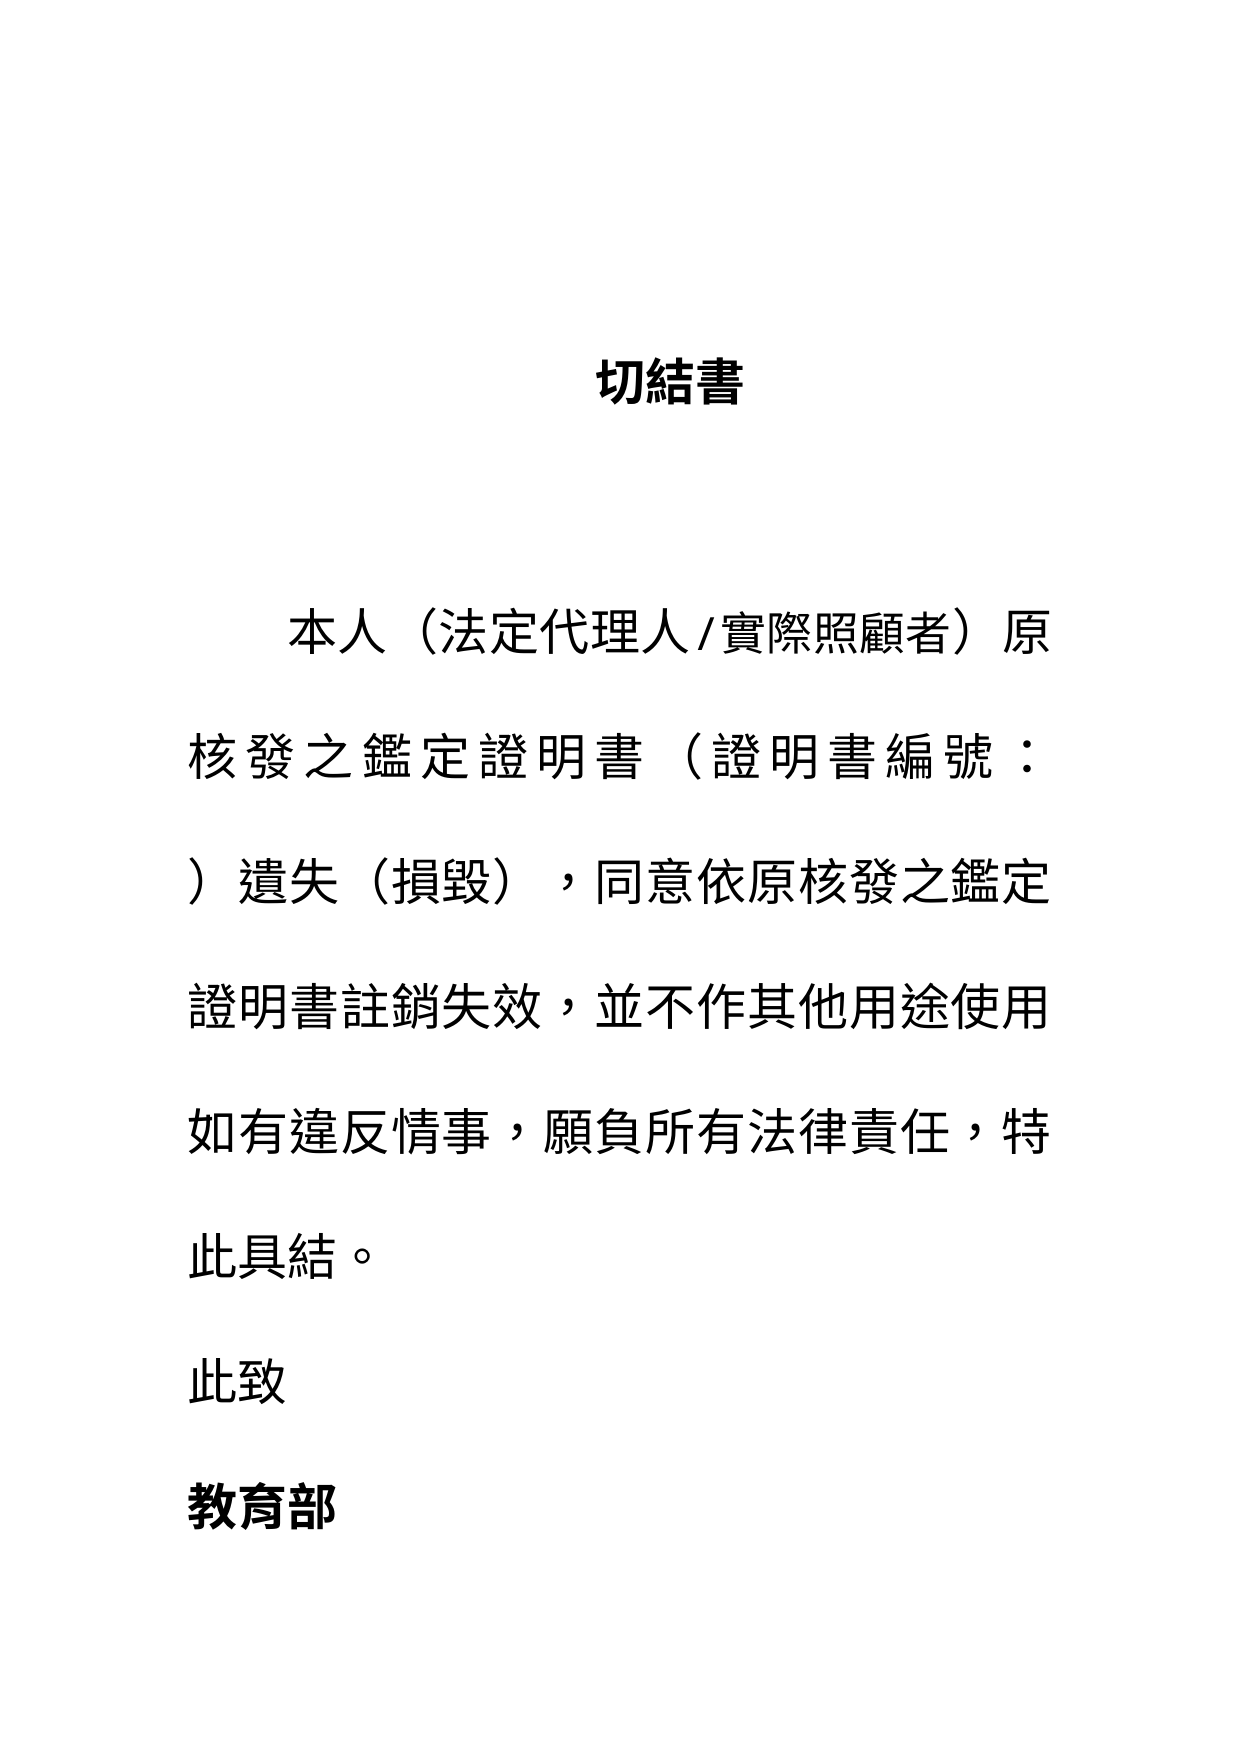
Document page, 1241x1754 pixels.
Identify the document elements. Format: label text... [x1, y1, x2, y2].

text 此致 [187, 1305, 1053, 1430]
text 教育部 [187, 1430, 1053, 1555]
text 切結書 [187, 305, 1053, 430]
text 本人（法定代理人/實際照顧者）原核發之鑑定證明書（證明書編號： ）遺失（損毀），同意依原核發之鑑定證明書註銷失效，並不作其他用途使用，如有違反情事，願負所有法律責任，特此具結。 [187, 555, 1053, 1305]
